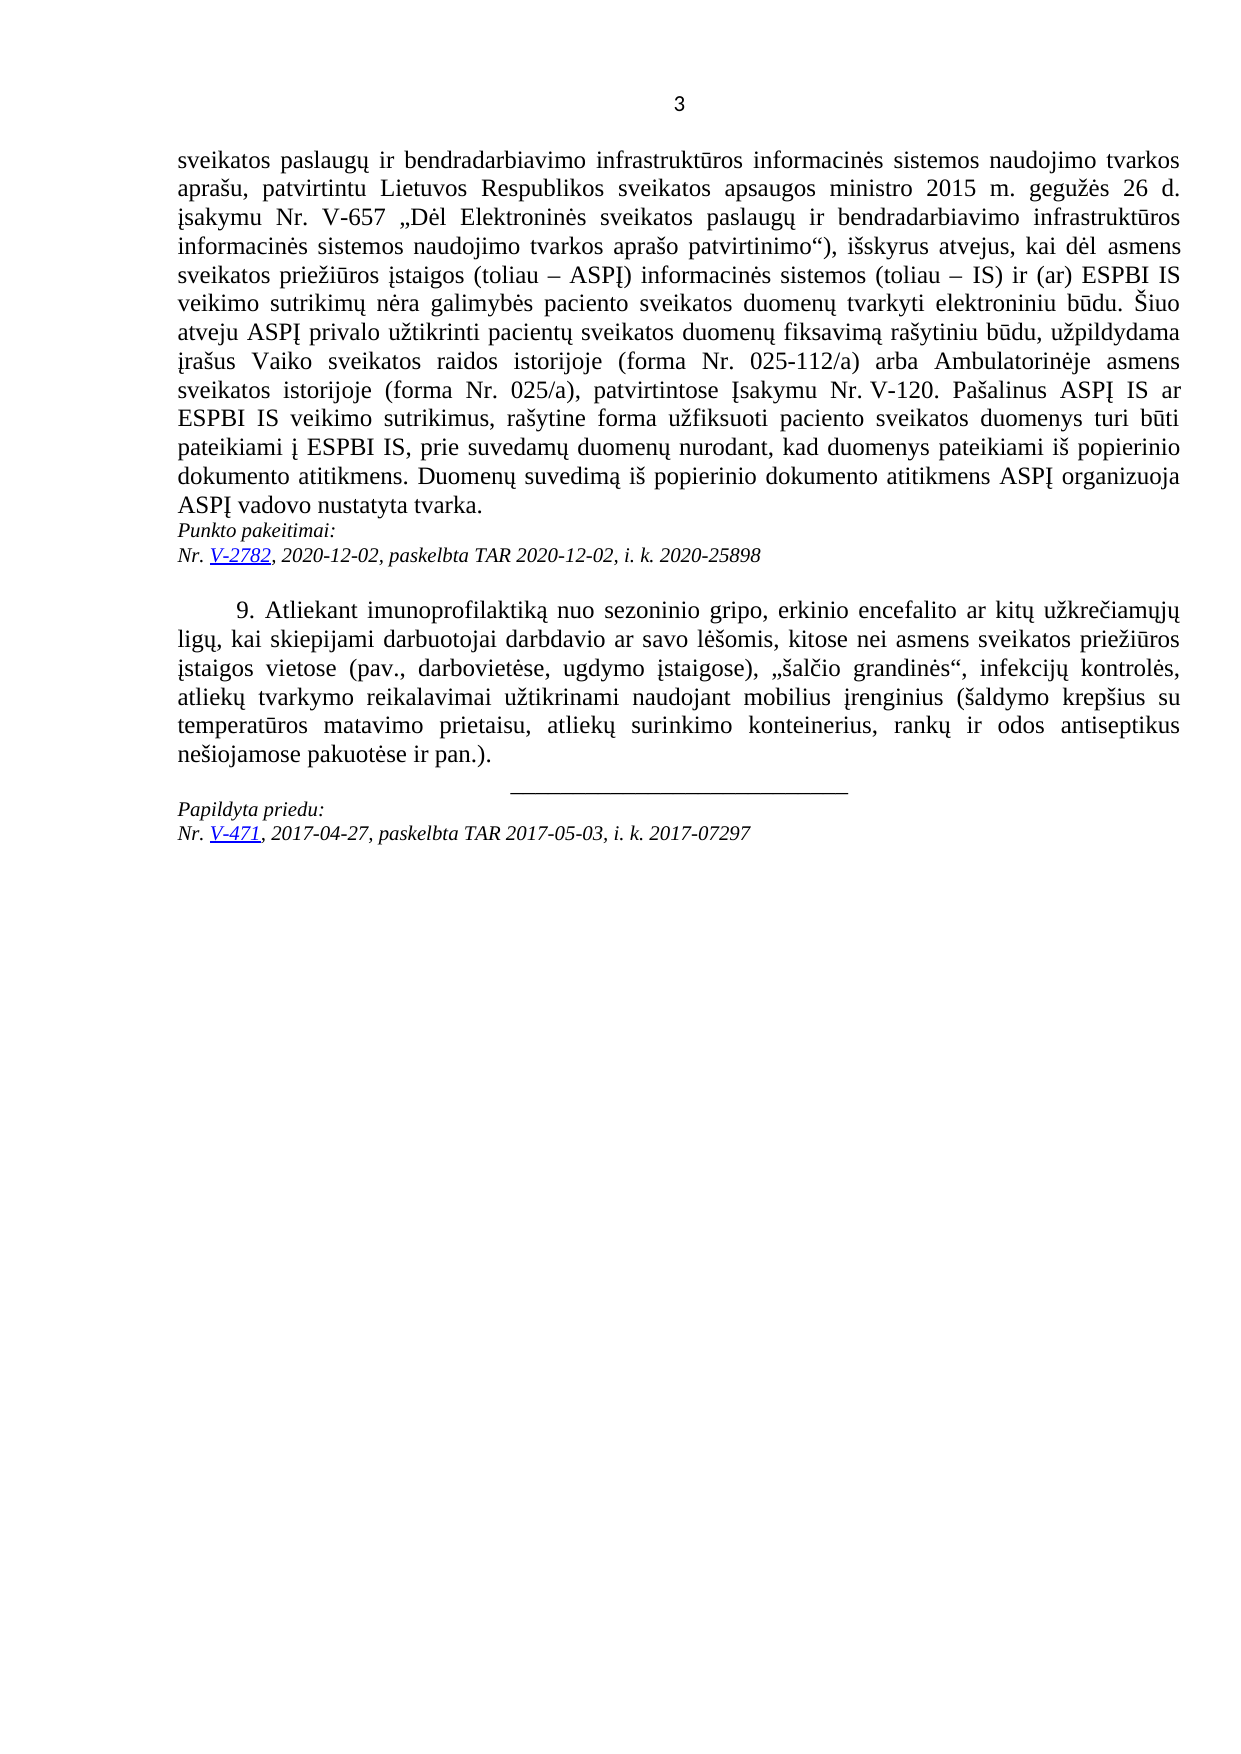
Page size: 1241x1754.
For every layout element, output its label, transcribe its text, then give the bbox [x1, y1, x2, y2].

text sveikatos paslaugų ir bendradarbiavimo infrastruktūros informacinės sistemos naudojimo tvarkos aprašu, patvirtintu Lietuvos Respublikos sveikatos apsaugos ministro 2015 m. gegužės 26 d. įsakymu Nr. V-657 „Dėl Elektroninės sveikatos paslaugų ir bendradarbiavimo infrastruktūros informacinės sistemos naudojimo tvarkos aprašo patvirtinimo“), išskyrus atvejus, kai dėl asmens sveikatos priežiūros įstaigos (toliau – ASPĮ) informacinės sistemos (toliau – IS) ir (ar) ESPBI IS veikimo sutrikimų nėra galimybės paciento sveikatos duomenų tvarkyti elektroniniu būdu. Šiuo atveju ASPĮ privalo užtikrinti pacientų sveikatos duomenų fiksavimą rašytiniu būdu, užpildydama įrašus Vaiko sveikatos raidos istorijoje (forma Nr. 025-112/a) arba Ambulatorinėje asmens sveikatos istorijoje (forma Nr. 025/a), patvirtintose Įsakymu Nr. V-120. Pašalinus ASPĮ IS ar ESPBI IS veikimo sutrikimus, rašytine forma užfiksuoti paciento sveikatos duomenys turi būti pateikiami į ESPBI IS, prie suvedamų duomenų nurodant, kad duomenys pateikiami iš popierinio dokumento atitikmens. Duomenų suvedimą iš popierinio dokumento atitikmens ASPĮ organizuoja ASPĮ vadovo nustatyta tvarka. [177, 145, 1181, 518]
text Punkto pakeitimai: [177, 518, 1181, 542]
text ___________________________ [177, 768, 1181, 797]
text Papildyta priedu: [177, 797, 1181, 821]
text Nr. V-2782, 2020-12-02, paskelbta TAR 2020-12-02, i. k. 2020-25898 [177, 542, 1181, 567]
text 9. Atliekant imunoprofilaktiką nuo sezoninio gripo, erkinio encefalito ar kitų užkrečiamųjų ligų, kai skiepijami darbuotojai darbdavio ar savo lėšomis, kitose nei asmens sveikatos priežiūros įstaigos vietose (pav., darbovietėse, ugdymo įstaigose), „šalčio grandinės“, infekcijų kontrolės, atliekų tvarkymo reikalavimai užtikrinami naudojant mobilius įrenginius (šaldymo krepšius su temperatūros matavimo prietaisu, atliekų surinkimo konteinerius, rankų ir odos antiseptikus nešiojamose pakuotėse ir pan.). [177, 595, 1181, 768]
text Nr. V-471, 2017-04-27, paskelbta TAR 2017-05-03, i. k. 2017-07297 [177, 821, 1181, 845]
